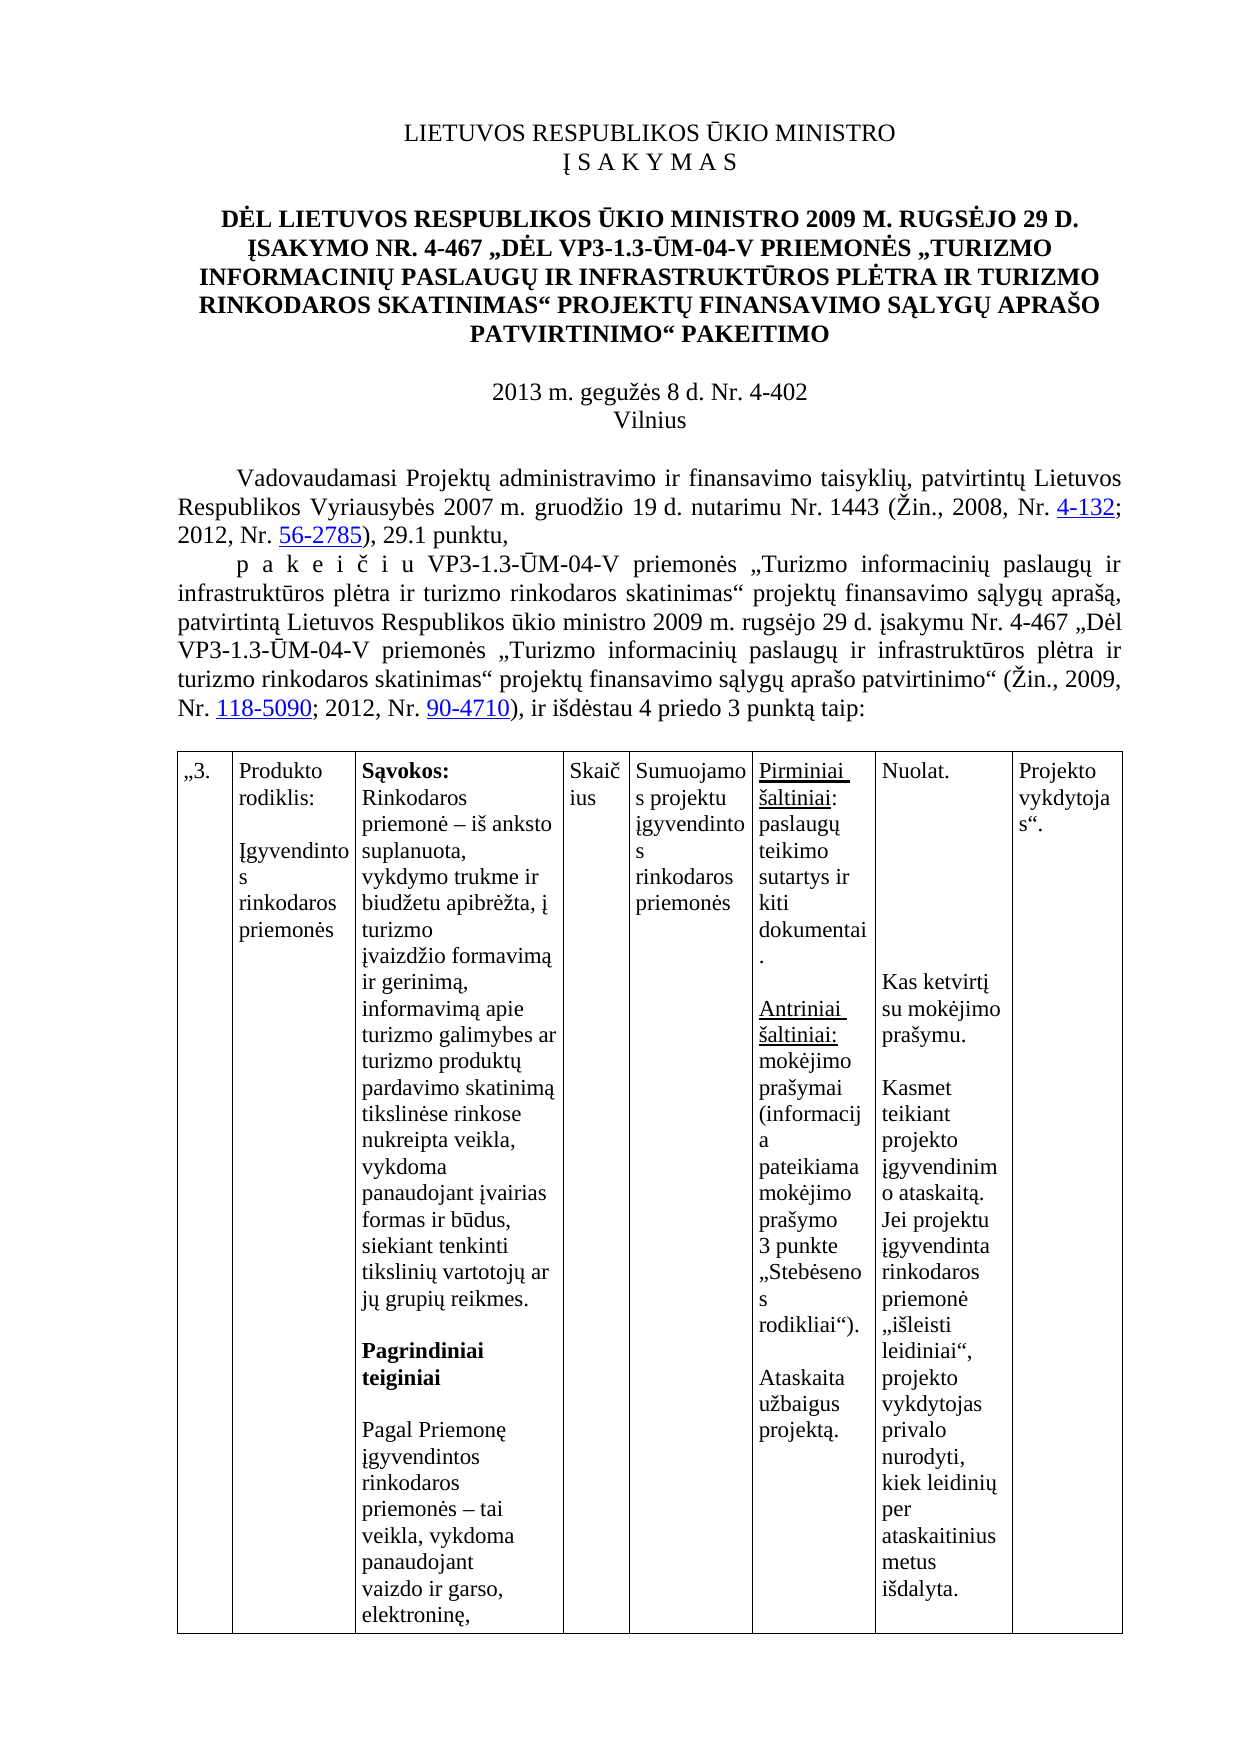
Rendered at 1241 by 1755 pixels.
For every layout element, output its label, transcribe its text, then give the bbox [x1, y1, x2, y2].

table_header Sumuojamos projektu įgyvendintos rinkodaros priemonės [630, 752, 752, 1633]
text Vadovaudamasi Projektų administravimo ir finansavimo taisyklių, patvirtintų Lietuvos Respublikos Vyriausybės 2007 m. gruodžio 19 d. nutarimu Nr. 1443 (Žin., 2008, Nr. 4-132; 2012, Nr. 56-2785), 29.1 punktu, [177, 463, 1122, 549]
text p a k e i č i u VP3-1.3-ŪM-04-V priemonės „Turizmo informacinių paslaugų ir infrastruktūros plėtra ir turizmo rinkodaros skatinimas“ projektų finansavimo sąlygų aprašą, patvirtintą Lietuvos Respublikos ūkio ministro 2009 m. rugsėjo 29 d. įsakymu Nr. 4-467 „Dėl VP3-1.3-ŪM-04-V priemonės „Turizmo informacinių paslaugų ir infrastruktūros plėtra ir turizmo rinkodaros skatinimas“ projektų finansavimo sąlygų aprašo patvirtinimo“ (Žin., 2009, Nr. 118-5090; 2012, Nr. 90-4710), ir išdėstau 4 priedo 3 punktą taip: [177, 549, 1122, 722]
table_header Produkto rodiklis: Įgyvendintos rinkodaros priemonės [233, 752, 355, 1633]
table_header „3. [178, 752, 232, 1633]
table_header Projekto vykdytojas“. [1013, 752, 1122, 1633]
text 2013 m. gegužės 8 d. Nr. 4-402 [177, 377, 1122, 406]
text į s a k y m a s [177, 147, 1122, 176]
text DĖL LIETUVOS RESPUBLIKOS ŪKIO MINISTRO 2009 M. RUGSĖJO 29 D. ĮSAKYMO Nr. 4-467 „DĖL VP3-1.3-ŪM-04-V PRIEMONĖS „TURIZMO INFORMACINIŲ PASLAUGŲ IR INFRASTRUKTŪROS PLĖTRA IR TURIZMO RINKODAROS SKATINIMAS“ PROJEKTŲ FINANSAVIMO SĄLYGŲ APRAŠO PATVIRTINIMO“ pakeitimo [177, 204, 1122, 348]
text Vilnius [177, 406, 1122, 434]
table_header Skaičius [564, 752, 629, 1633]
table_header Pirminiai šaltiniai: paslaugų teikimo sutartys ir kiti dokumentai. Antriniai šaltiniai: mokėjimo prašymai (informacija pateikiama mokėjimo prašymo 3 punkte „Stebėsenos rodikliai“). Ataskaita užbaigus projektą. [753, 752, 875, 1633]
text LIETUVOS RESPUBLIKOS ŪKIO MINISTRO [177, 118, 1122, 147]
table_header Sąvokos: Rinkodaros priemonė – iš anksto suplanuota, vykdymo trukme ir biudžetu apibrėžta, į turizmo įvaizdžio formavimą ir gerinimą, informavimą apie turizmo galimybes ar turizmo produktų pardavimo skatinimą tikslinėse rinkose nukreipta veikla, vykdoma panaudojant įvairias formas ir būdus, siekiant tenkinti tikslinių vartotojų ar jų grupių reikmes. Pagrindiniai teiginiai Pagal Priemonę įgyvendintos rinkodaros priemonės – tai veikla, vykdoma panaudojant vaizdo ir garso, elektroninę, [356, 752, 563, 1633]
table_header Nuolat. Kas ketvirtį su mokėjimo prašymu. Kasmet teikiant projekto įgyvendinimo ataskaitą. Jei projektu įgyvendinta rinkodaros priemonė „išleisti leidiniai“, projekto vykdytojas privalo nurodyti, kiek leidinių per ataskaitinius metus išdalyta. [876, 752, 1012, 1633]
